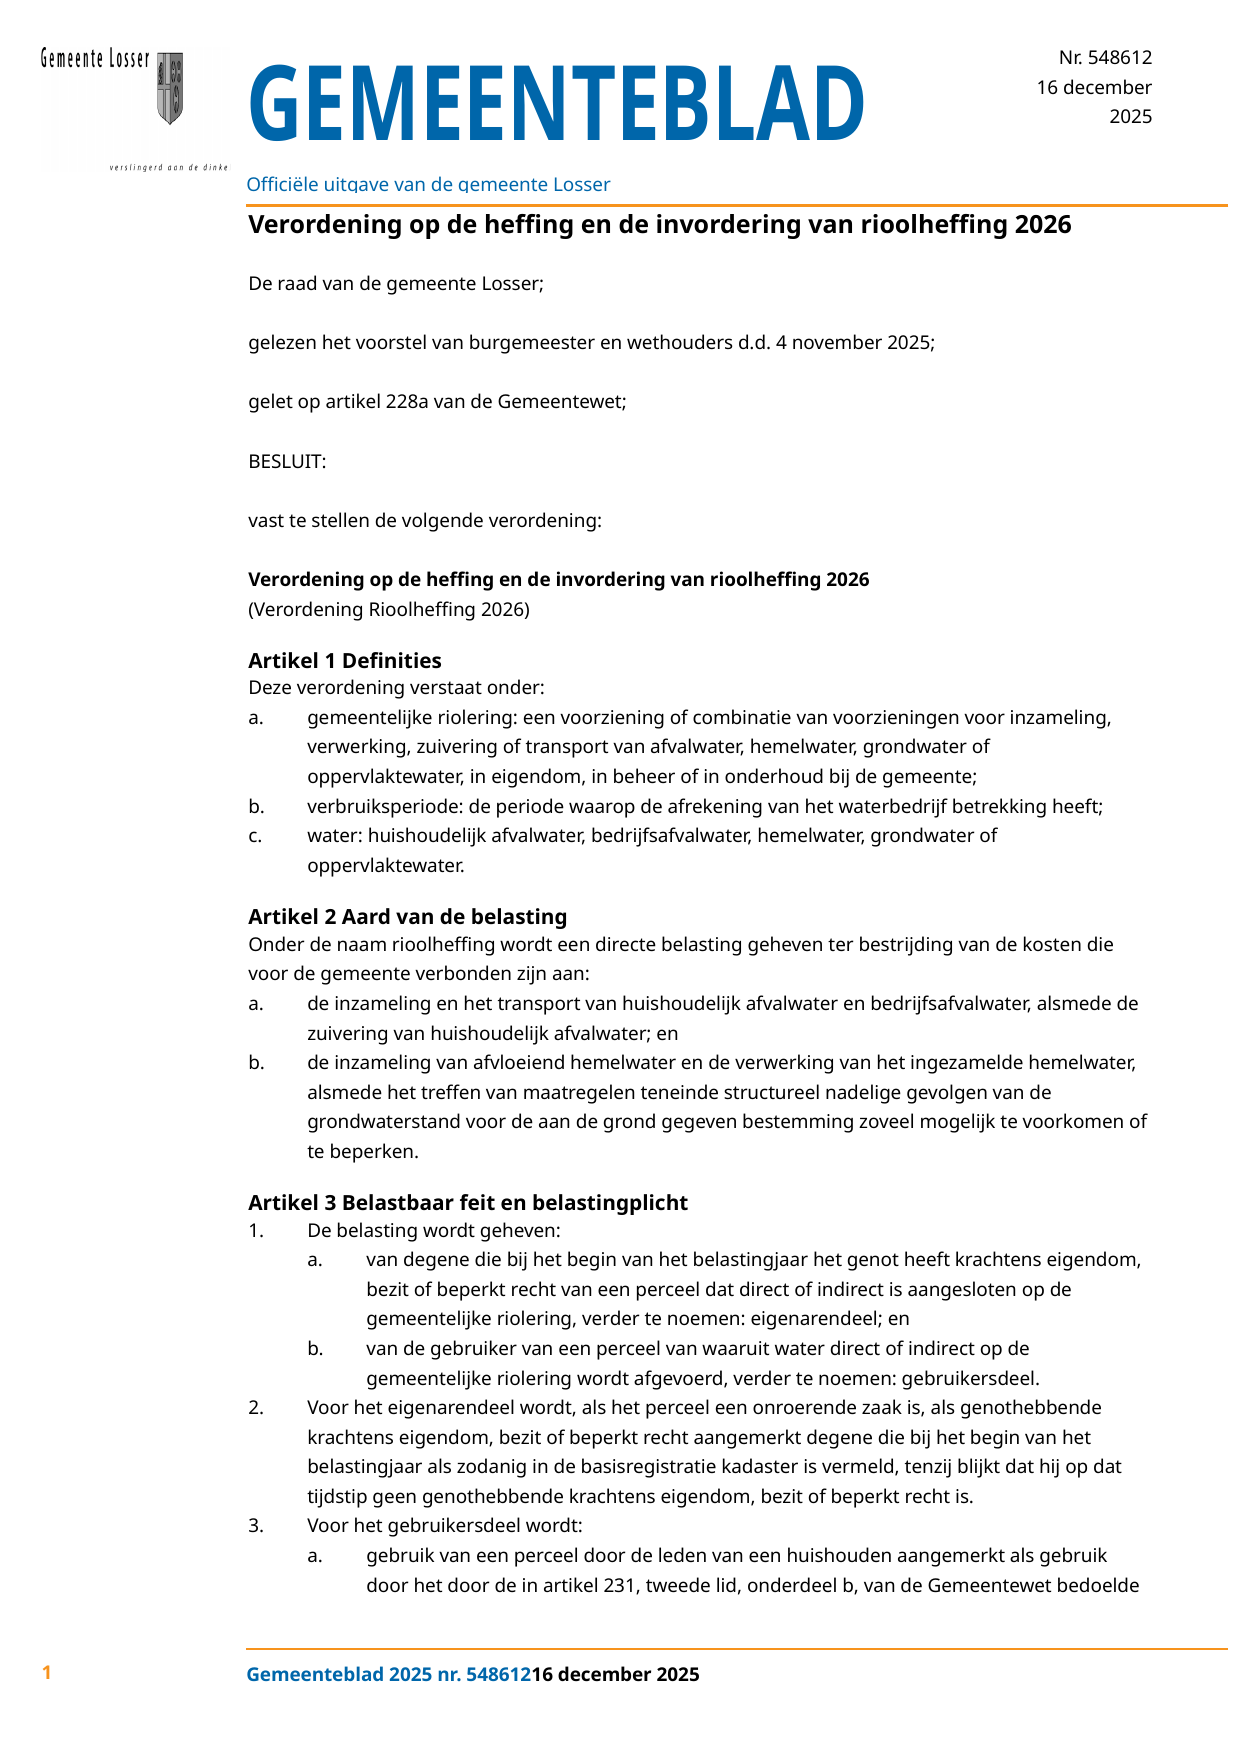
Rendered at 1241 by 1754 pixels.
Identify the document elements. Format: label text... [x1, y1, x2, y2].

list Voor het gebruikersdeel wordt: [248, 1513, 1152, 1538]
list Voor het eigenarendeel wordt, als het perceel een onroerende zaak is, als genothebbende krachtens eigendom, bezit of beperkt recht aangemerkt degene die bij het begin van het belastingjaar als zodanig in de basisregistratie kadaster is vermeld, tenzij blijkt dat hij op dat tijdstip geen genothebbende krachtens eigendom, bezit of beperkt recht is. [248, 1394, 1152, 1509]
text Verordening op de heffing en de invordering van rioolheffing 2026 [248, 566, 1152, 592]
list verbruiksperiode: de periode waarop de afrekening van het waterbedrijf betrekking heeft; [248, 793, 1152, 819]
text gelezen het voorstel van burgemeester en wethouders d.d. 4 november 2025; [248, 329, 1152, 355]
text Deze verordening verstaat onder: [248, 674, 1152, 700]
text Artikel 1 Definities [248, 646, 1152, 674]
text vast te stellen de volgende verordening: [248, 507, 1152, 533]
text (Verordening Rioolheffing 2026) [248, 596, 1152, 621]
list de inzameling van afvloeiend hemelwater en de verwerking van het ingezamelde hemelwater, alsmede het treffen van maatregelen teneinde structureel nadelige gevolgen van de grondwaterstand voor de aan de grond gegeven bestemming zoveel mogelijk te voorkomen of te beperken. [248, 1049, 1152, 1164]
picture [41, 47, 231, 172]
list gebruik van een perceel door de leden van een huishouden aangemerkt als gebruik door het door de in artikel 231, tweede lid, onderdeel b, van de Gemeentewet bedoelde [307, 1542, 1152, 1598]
list De belasting wordt geheven: [248, 1217, 1152, 1243]
list van degene die bij het begin van het belastingjaar het genot heeft krachtens eigendom, bezit of beperkt recht van een perceel dat direct of indirect is aangesloten op de gemeentelijke riolering, verder te noemen: eigenarendeel; en [307, 1246, 1152, 1331]
list gemeentelijke riolering: een voorziening of combinatie van voorzieningen voor inzameling, verwerking, zuivering of transport van afvalwater, hemelwater, grondwater of oppervlaktewater, in eigendom, in beheer of in onderhoud bij de gemeente; [248, 704, 1152, 789]
text Onder de naam rioolheffing wordt een directe belasting geheven ter bestrijding van de kosten die voor de gemeente verbonden zijn aan: [248, 931, 1152, 986]
text BESLUIT: [248, 448, 1152, 473]
text Verordening op de heffing en de invordering van rioolheffing 2026 [248, 207, 1152, 241]
list van de gebruiker van een perceel van waaruit water direct of indirect op de gemeentelijke riolering wordt afgevoerd, verder te noemen: gebruikersdeel. [307, 1335, 1152, 1391]
list water: huishoudelijk afvalwater, bedrijfsafvalwater, hemelwater, grondwater of oppervlaktewater. [248, 822, 1152, 878]
text Artikel 3 Belastbaar feit en belastingplicht [248, 1188, 1152, 1217]
text De raad van de gemeente Losser; [248, 270, 1152, 296]
text gelet op artikel 228a van de Gemeentewet; [248, 389, 1152, 414]
text Artikel 2 Aard van de belasting [248, 902, 1152, 931]
list de inzameling en het transport van huishoudelijk afvalwater en bedrijfsafvalwater, alsmede de zuivering van huishoudelijk afvalwater; en [248, 990, 1152, 1045]
